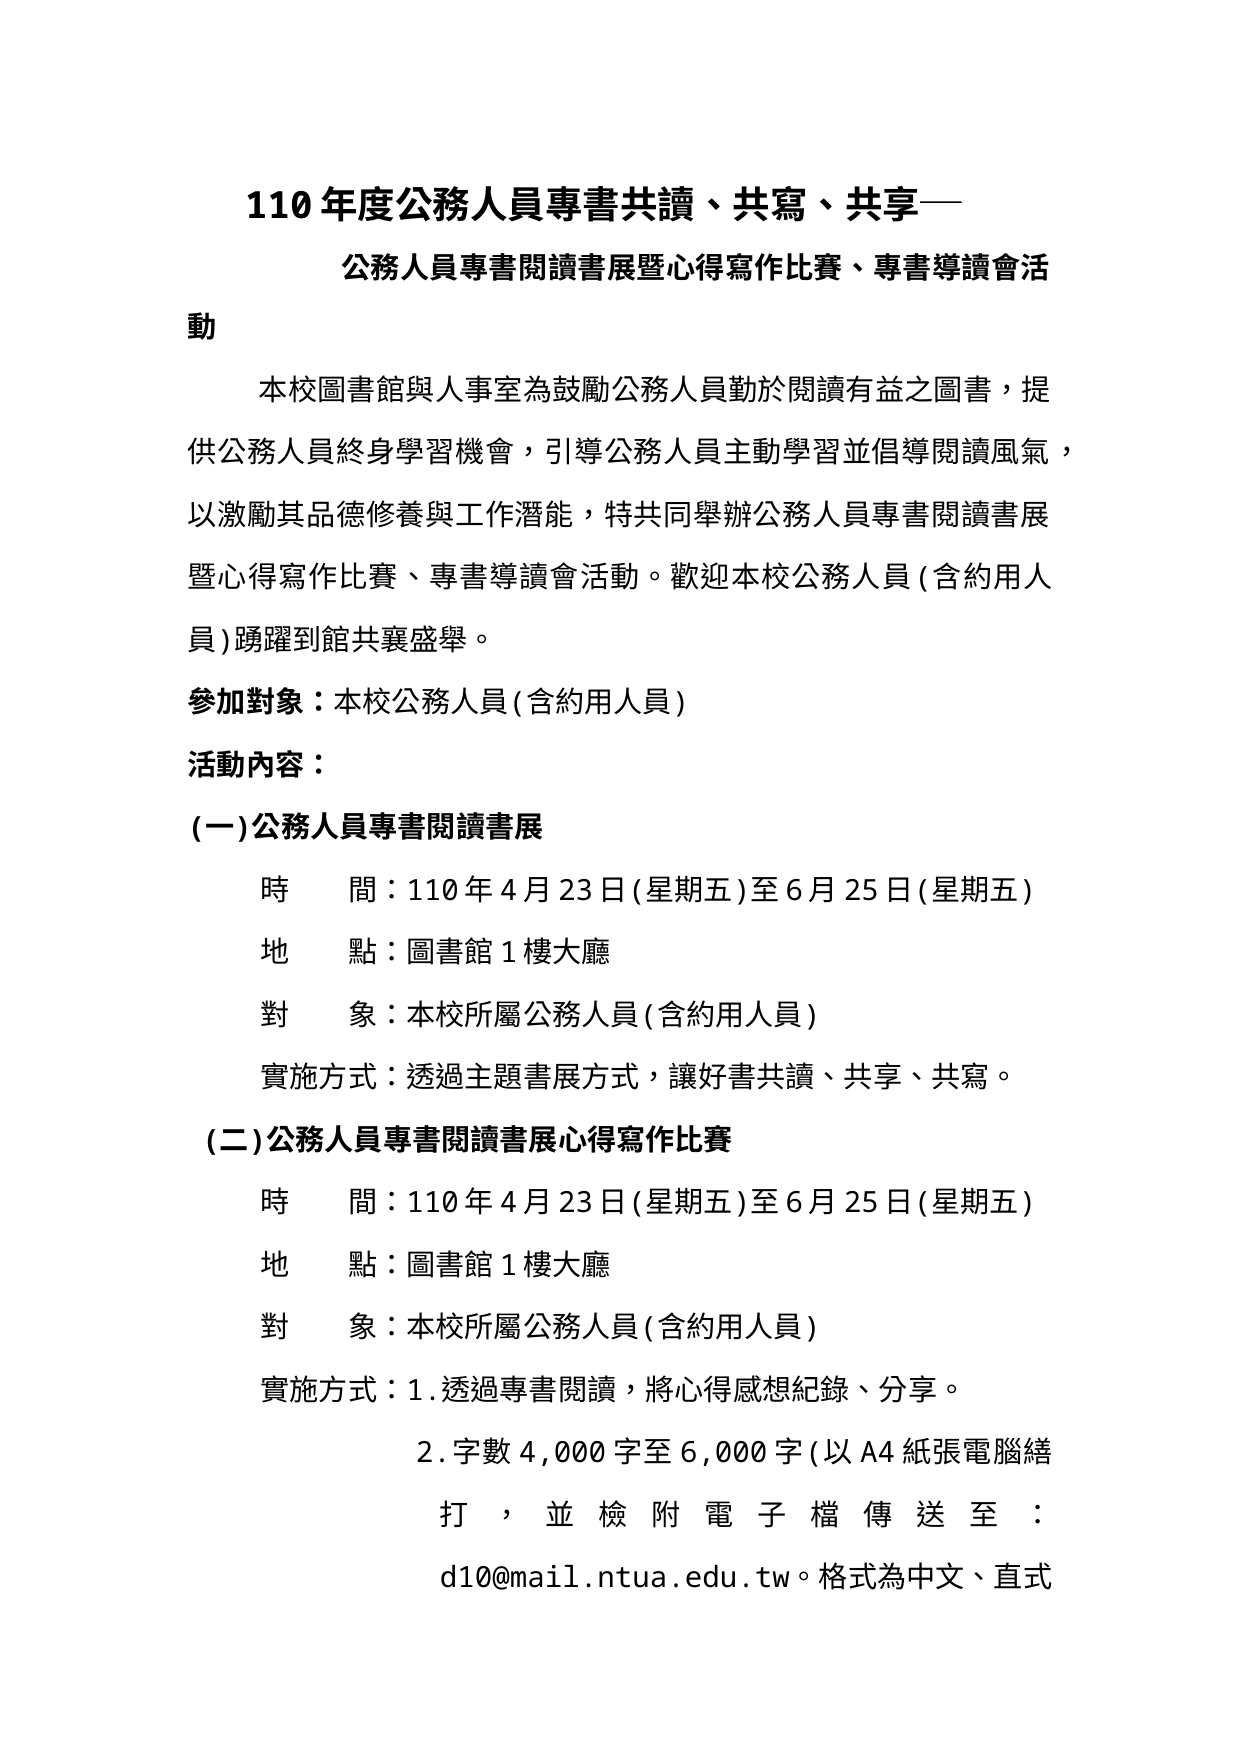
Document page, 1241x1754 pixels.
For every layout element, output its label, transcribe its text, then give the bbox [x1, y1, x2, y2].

text 實施方式：透過主題書展方式，讓好書共讀、共享、共寫。 [187, 1033, 1067, 1096]
text 地 點：圖書館1樓大廳 [187, 908, 1053, 971]
text 地 點：圖書館1樓大廳 [187, 1221, 1053, 1283]
text 參加對象：本校公務人員(含約用人員) [187, 658, 1053, 721]
text 時 間：110年4月23日(星期五)至6月25日(星期五) [187, 1158, 1053, 1221]
text (一)公務人員專書閱讀書展 [187, 783, 1067, 846]
text 活動內容： [187, 721, 1053, 783]
text 110年度公務人員專書共讀、共寫、共享─ [187, 158, 1053, 221]
text 時 間：110年4月23日(星期五)至6月25日(星期五) [187, 846, 1053, 908]
text (二)公務人員專書閱讀書展心得寫作比賽 [187, 1096, 1067, 1158]
text 對 象：本校所屬公務人員(含約用人員) [187, 1283, 1053, 1346]
text 公務人員專書閱讀書展暨心得寫作比賽、專書導讀會活動 [187, 221, 1053, 346]
text 實施方式：1.透過專書閱讀，將心得感想紀錄、分享。 [187, 1346, 1053, 1408]
text 對 象：本校所屬公務人員(含約用人員) [187, 971, 1053, 1033]
text 本校圖書館與人事室為鼓勵公務人員勤於閱讀有益之圖書，提供公務人員終身學習機會，引導公務人員主動學習並倡導閱讀風氣，以激勵其品德修養與工作潛能，特共同舉辦公務人員專書閱讀書展暨心得寫作比賽、專書導讀會活動。歡迎本校公務人員(含約用人員)踴躍到館共襄盛舉。 [187, 346, 1053, 658]
text 2.字數4,000字至6,000字(以A4紙張電腦繕打，並檢附電子檔傳送至：d10@mail.ntua.edu.tw。格式為中文、直式 [378, 1408, 1053, 1596]
